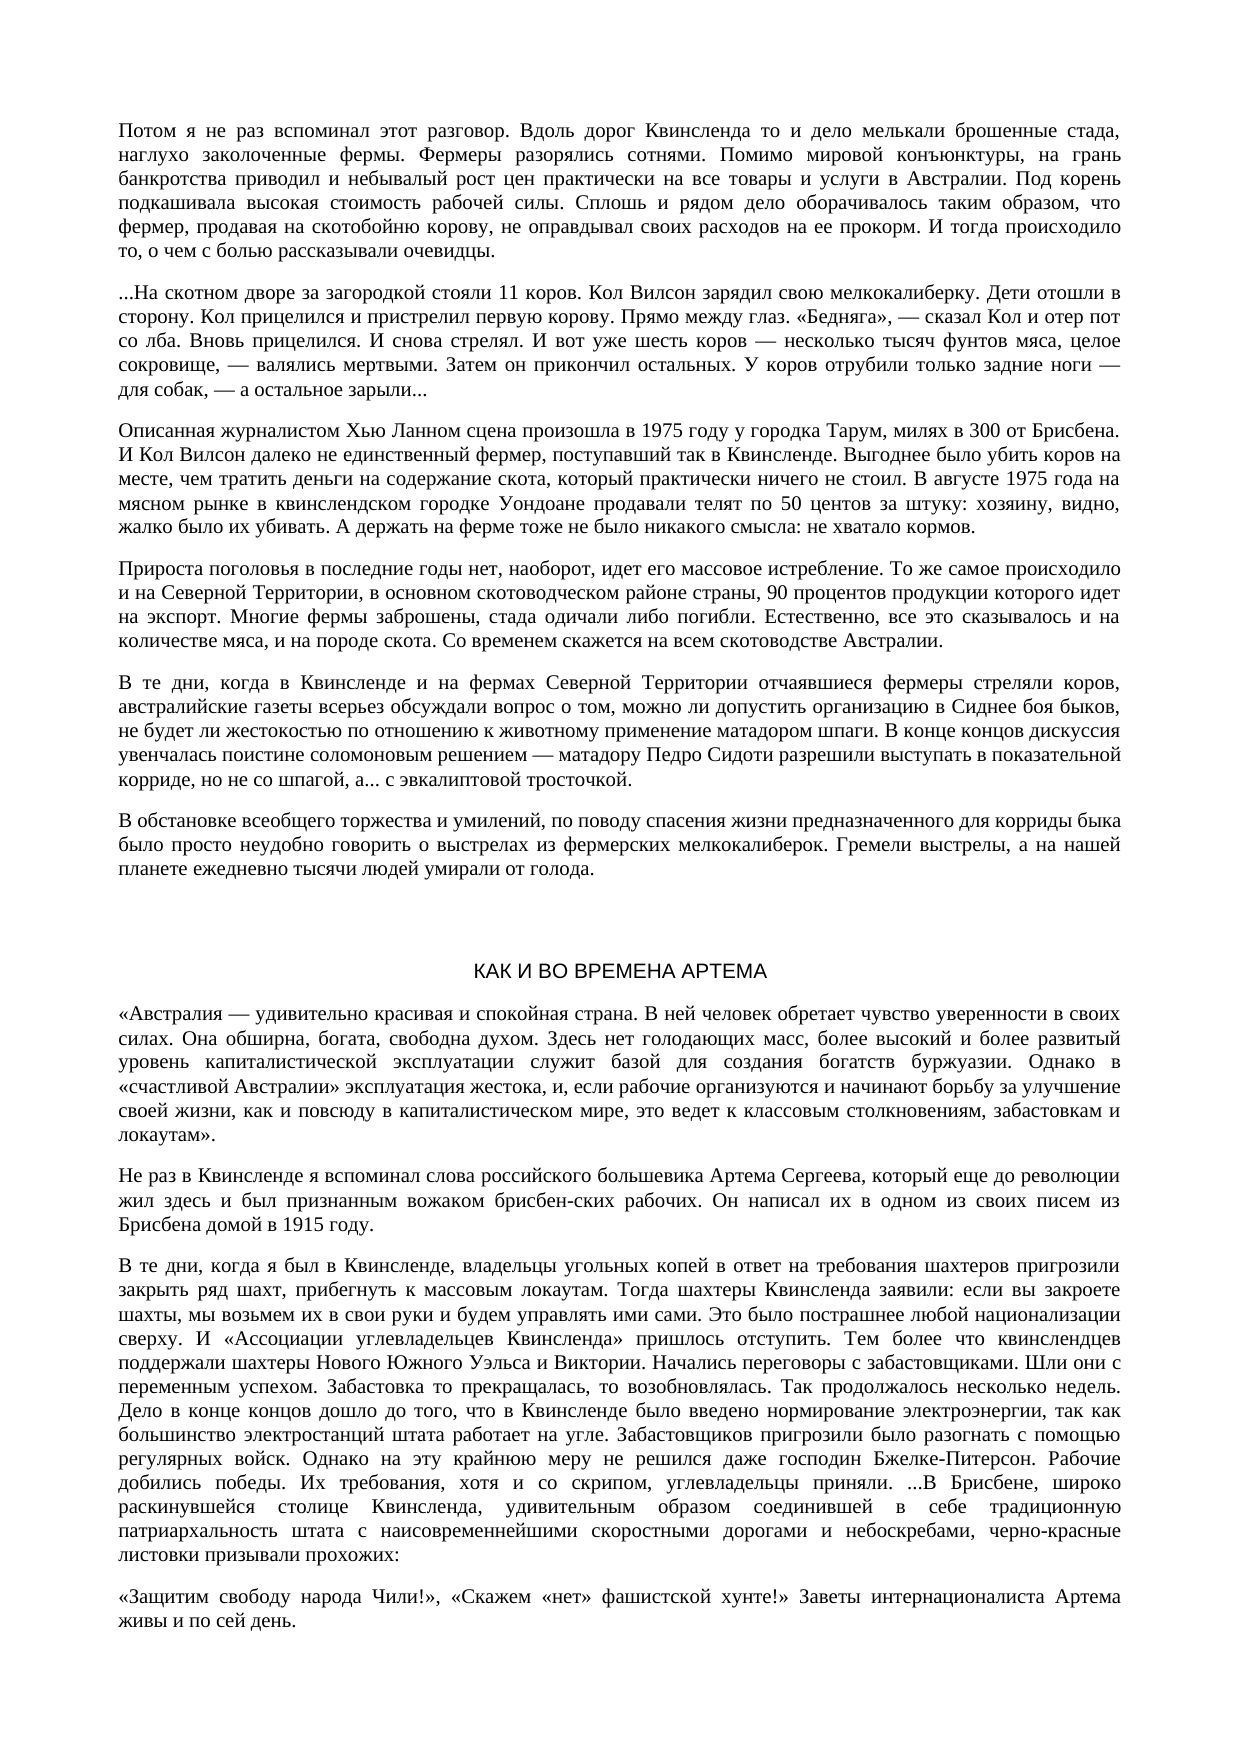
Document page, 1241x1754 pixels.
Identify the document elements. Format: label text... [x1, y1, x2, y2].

text Описанная журналистом Хью Ланном сцена произошла в 1975 году у городка Тарум, милях в 300 от Брисбена. И Кол Вилсон далеко не единственный фермер, поступавший так в Квинсленде. Выгоднее было убить коров на месте, чем тратить деньги на содержание скота, который практически ничего не стоил. В августе 1975 года на мясном рынке в квинслендском городке Уондоане продавали телят по 50 центов за штуку: хозяину, видно, жалко было их убивать. А держать на ферме тоже не было никакого смысла: не хватало кормов. [118, 418, 1122, 538]
text «Защитим свободу народа Чили!», «Скажем «нет» фашистской хунте!» Заветы интернационалиста Артема живы и по сей день. [118, 1584, 1122, 1632]
text Прироста поголовья в последние годы нет, наоборот, идет его массовое истребление. То же самое происходило и на Северной Территории, в основном скотоводческом районе страны, 90 процентов продукции которого идет на экспорт. Многие фермы заброшены, стада одичали либо погибли. Естественно, все это сказывалось и на количестве мяса, и на породе скота. Со временем скажется на всем скотоводстве Австралии. [118, 556, 1122, 652]
text В те дни, когда в Квинсленде и на фермах Северной Территории отчаявшиеся фермеры стреляли коров, австралийские газеты всерьез обсуждали вопрос о том, можно ли допустить организацию в Сиднее боя быков, не будет ли жестокостью по отношению к животному применение матадором шпаги. В конце концов дискуссия увенчалась поистине соломоновым решением — матадору Педро Сидоти разрешили выступать в показательной корриде, но не со шпагой, а... с эвкалиптовой тросточкой. [118, 670, 1122, 791]
text ...На скотном дворе за загородкой стояли 11 коров. Кол Вилсон зарядил свою мелкокалиберку. Дети отошли в сторону. Кол прицелился и пристрелил первую корову. Прямо между глаз. «Бедняга», — сказал Кол и отер пот со лба. Вновь прицелился. И снова стрелял. И вот уже шесть коров — несколько тысяч фунтов мяса, целое сокровище, — валялись мертвыми. Затем он прикончил остальных. У коров отрубили только задние ноги — для собак, — а остальное зарыли... [118, 280, 1122, 401]
text «Австралия — удивительно красивая и спокойная страна. В ней человек обретает чувство уверенности в своих силах. Она обширна, богата, свободна духом. Здесь нет голодающих масс, более высокий и более развитый уровень капиталистической эксплуатации служит базой для создания богатств буржуазии. Однако в «счастливой Австралии» эксплуатация жестока, и, если рабочие организуются и начинают борьбу за улучшение своей жизни, как и повсюду в капиталистическом мире, это ведет к классовым столкновениям, забастовкам и локаутам». [118, 1001, 1122, 1146]
text В те дни, когда я был в Квинсленде, владельцы угольных копей в ответ на требования шахтеров пригрозили закрыть ряд шахт, прибегнуть к массовым локаутам. Тогда шахтеры Квинсленда заявили: если вы закроете шахты, мы возьмем их в свои руки и будем управлять ими сами. Это было пострашнее любой национализации сверху. И «Ассоциации углевладельцев Квинсленда» пришлось отступить. Тем более что квинслендцев поддержали шахтеры Нового Южного Уэльса и Виктории. Начались переговоры с забастовщиками. Шли они с переменным успехом. Забастовка то прекращалась, то возобновлялась. Так продолжалось несколько недель. Дело в конце концов дошло до того, что в Квинсленде было введено нормирование электроэнергии, так как большинство электростанций штата работает на угле. Забастовщиков пригрозили было разогнать с помощью регулярных войск. Однако на эту крайнюю меру не решился даже господин Бжелке-Питерсон. Рабочие добились победы. Их требования, хотя и со скрипом, углевладельцы приняли. ...В Брисбене, широко раскинувшейся столице Квинсленда, удивительным образом соединившей в себе традиционную патриархальность штата с наисовременнейшими скоростными дорогами и небоскребами, черно-красные листовки призывали прохожих: [118, 1253, 1122, 1566]
text Потом я не раз вспоминал этот разговор. Вдоль дорог Квинсленда то и дело мелькали брошенные стада, наглухо заколоченные фермы. Фермеры разорялись сотнями. Помимо мировой конъюнктуры, на грань банкротства приводил и небывалый рост цен практически на все товары и услуги в Австралии. Под корень подкашивала высокая стоимость рабочей силы. Сплошь и рядом дело оборачивалось таким образом, что фермер, продавая на скотобойню корову, не оправдывал своих расходов на ее прокорм. И тогда происходило то, о чем с болью рассказывали очевидцы. [118, 118, 1122, 262]
text Не раз в Квинсленде я вспоминал слова российского большевика Артема Сергеева, который еще до революции жил здесь и был признанным вожаком брисбен-ских рабочих. Он написал их в одном из своих писем из Брисбена домой в 1915 году. [118, 1163, 1122, 1236]
subtitle КАК И ВО ВРЕМЕНА АРТЕМА [118, 959, 1122, 983]
text В обстановке всеобщего торжества и умилений, по поводу спасения жизни предназначенного для корриды быка было просто неудобно говорить о выстрелах из фермерских мелкокалиберок. Гремели выстрелы, а на нашей планете ежедневно тысячи людей умирали от голода. [118, 808, 1122, 880]
